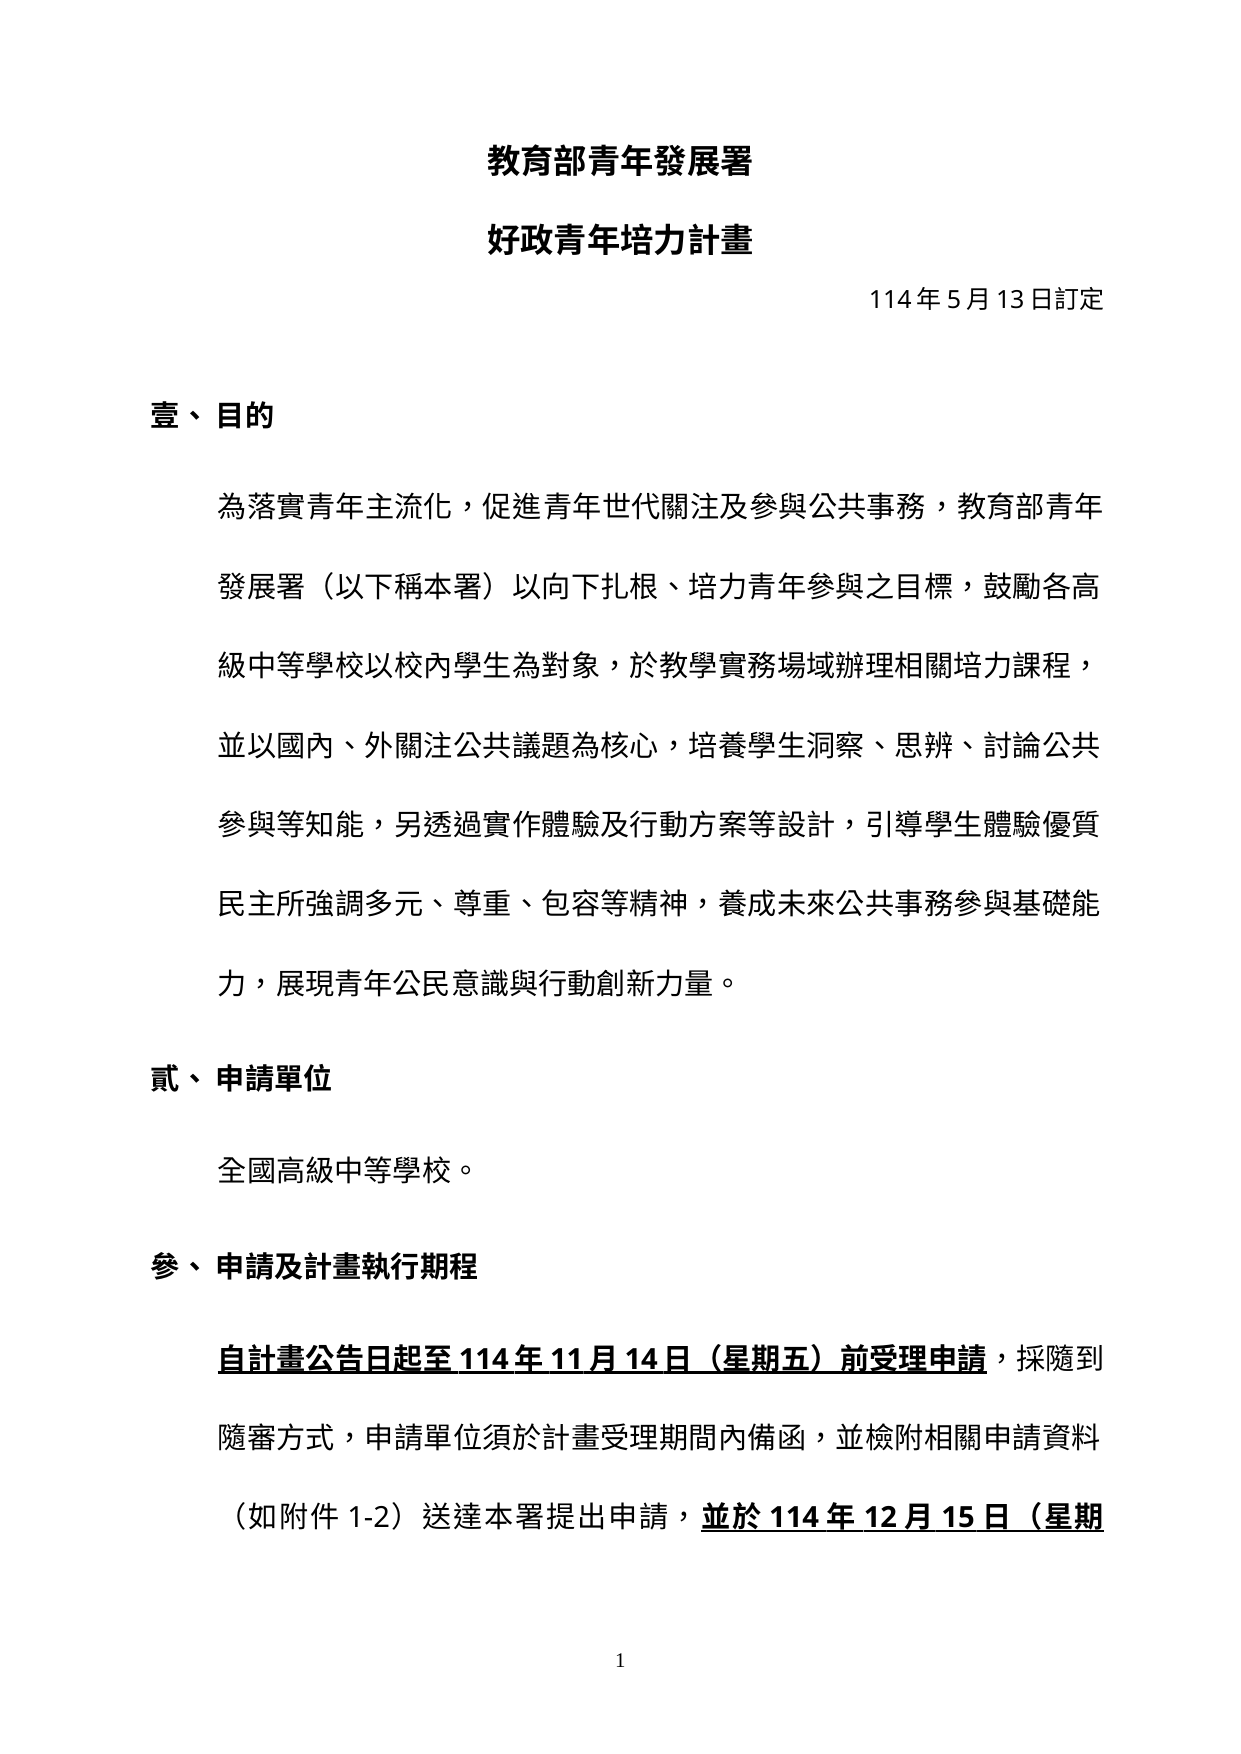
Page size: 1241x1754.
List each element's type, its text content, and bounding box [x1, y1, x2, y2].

subtitle 申請單位 [151, 1037, 1104, 1117]
text 114年5月13日訂定 [136, 278, 1104, 318]
text 好政青年培力計畫 [136, 199, 1104, 278]
text 自計畫公告日起至114年11月14日（星期五）前受理申請，採隨到隨審方式，申請單位須於計畫受理期間內備函，並檢附相關申請資料（如附件1-2）送達本署提出申請，並於114年12月15日（星期 [217, 1317, 1104, 1555]
subtitle 目的 [151, 374, 1104, 453]
text 全國高級中等學校。 [217, 1129, 1104, 1209]
text 教育部青年發展署 [136, 119, 1104, 199]
text 為落實青年主流化，促進青年世代關注及參與公共事務，教育部青年發展署（以下稱本署）以向下扎根、培力青年參與之目標，鼓勵各高級中等學校以校內學生為對象，於教學實務場域辦理相關培力課程，並以國內、外關注公共議題為核心，培養學生洞察、思辨、討論公共參與等知能，另透過實作體驗及行動方案等設計，引導學生體驗優質民主所強調多元、尊重、包容等精神，養成未來公共事務參與基礎能力，展現青年公民意識與行動創新力量。 [217, 466, 1104, 1021]
subtitle 申請及計畫執行期程 [151, 1225, 1104, 1304]
